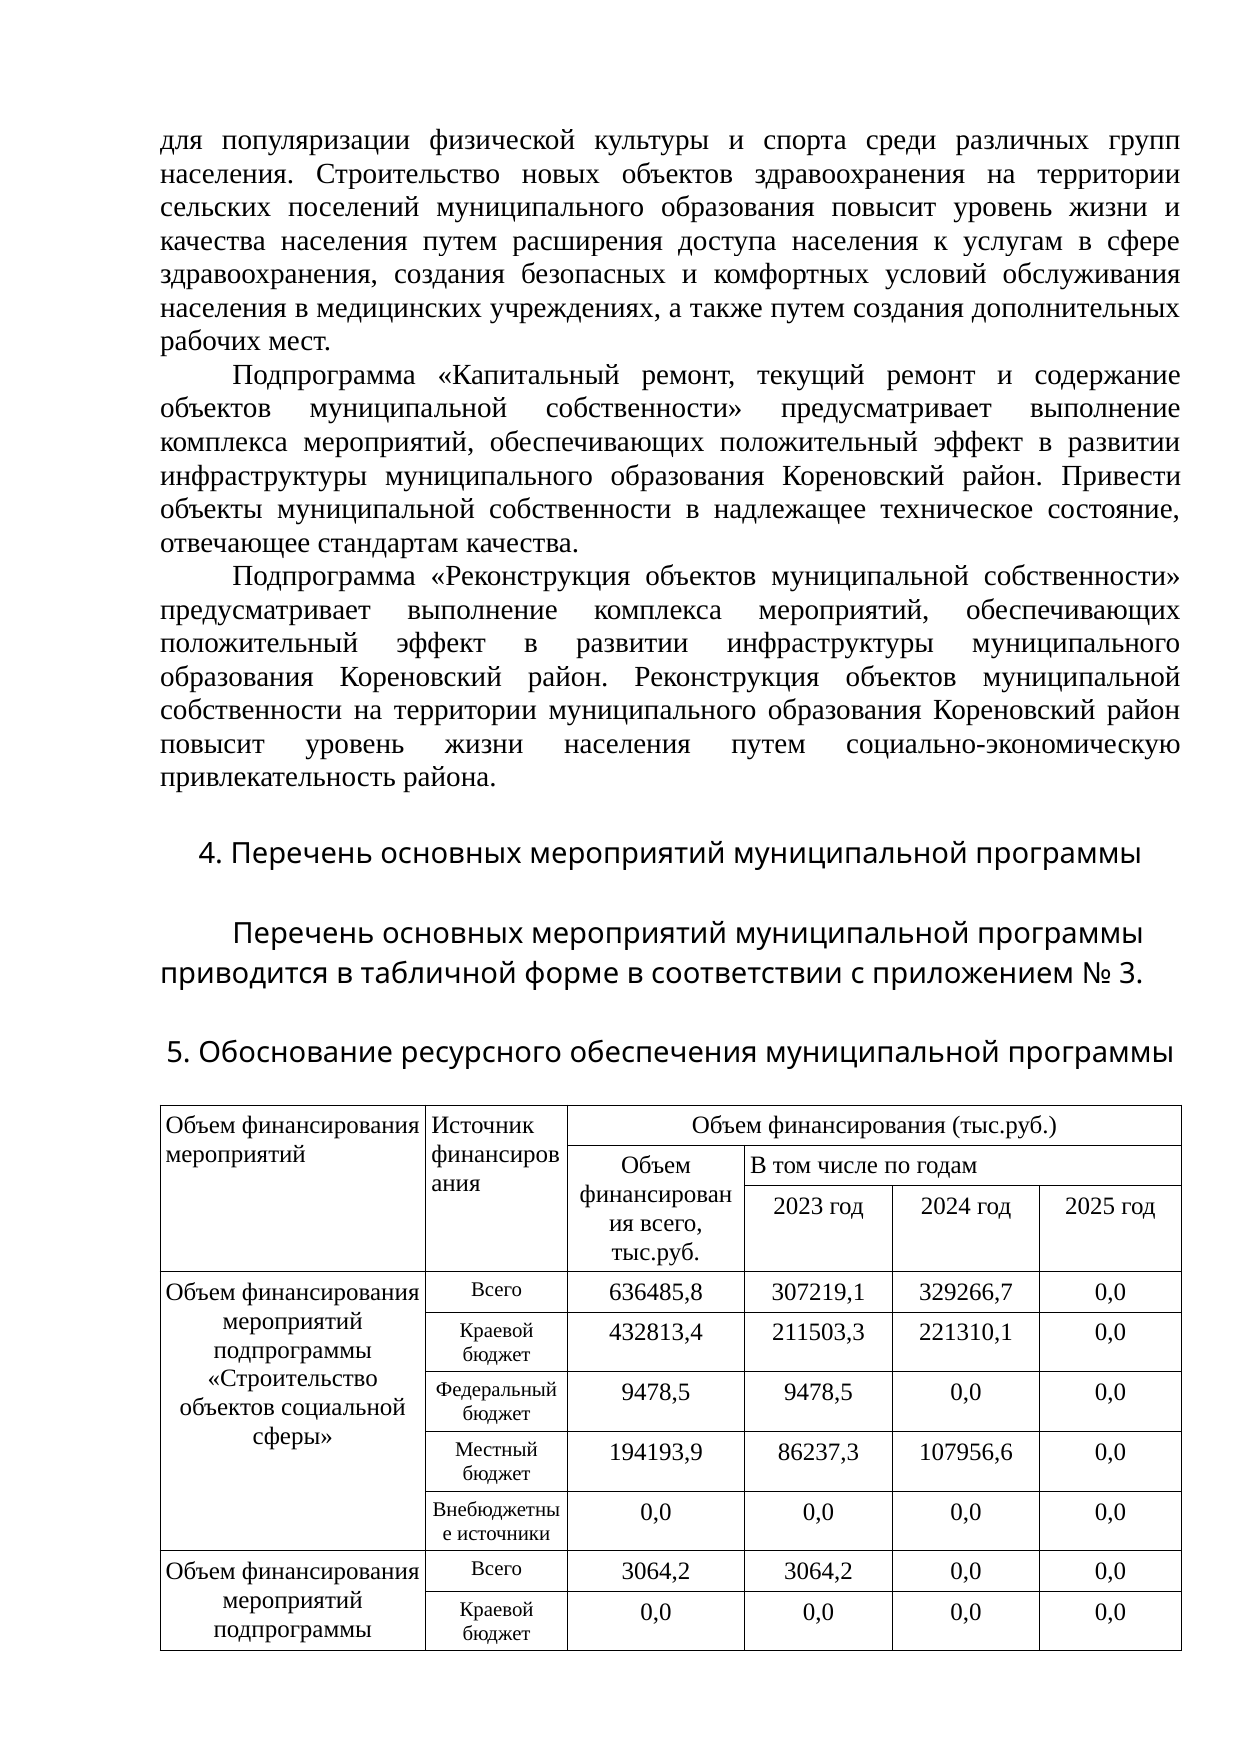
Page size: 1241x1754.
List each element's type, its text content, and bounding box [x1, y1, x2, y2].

text 5. Обоснование ресурсного обеспечения муниципальной программы [160, 1031, 1181, 1071]
table_cell 0,0 [1040, 1432, 1181, 1491]
table_header Объем финансирования (тыс.руб.) [568, 1106, 1181, 1145]
table_cell Федеральный бюджет [426, 1372, 567, 1431]
table_cell 329266,7 [893, 1272, 1039, 1312]
table_cell 0,0 [745, 1492, 892, 1550]
table_cell 0,0 [745, 1592, 892, 1650]
table_cell Всего [426, 1272, 567, 1312]
table_cell Всего [426, 1551, 567, 1591]
table_cell 3064,2 [568, 1551, 744, 1591]
text 4. Перечень основных мероприятий муниципальной программы [160, 833, 1181, 872]
table_cell 2023 год [745, 1186, 892, 1271]
table_cell Краевой бюджет [426, 1313, 567, 1371]
text для популяризации физической культуры и спорта среди различных групп населения. Строительство новых объектов здравоохранения на территории сельских поселений муниципального образования повысит уровень жизни и качества населения путем расширения доступа населения к услугам в сфере здравоохранения, создания безопасных и комфортных условий обслуживания населения в медицинских учреждениях, а также путем создания дополнительных рабочих мест. [160, 122, 1181, 357]
table_cell 0,0 [893, 1551, 1039, 1591]
table_cell 9478,5 [745, 1372, 892, 1431]
table_cell Объем финансирования мероприятий подпрограммы «Строительство объектов социальной сферы» [161, 1272, 425, 1550]
table_cell 0,0 [893, 1592, 1039, 1650]
table_cell 107956,6 [893, 1432, 1039, 1491]
table_cell 0,0 [1040, 1551, 1181, 1591]
table_cell 9478,5 [568, 1372, 744, 1431]
table_cell 432813,4 [568, 1313, 744, 1371]
table_cell Объем финансирования мероприятий подпрограммы «Капитальный ремонт, текущий ремонт и содержание объектов муниципальной собственности» [161, 1551, 425, 1650]
table_cell 0,0 [893, 1492, 1039, 1550]
table_cell 3064,2 [745, 1551, 892, 1591]
table_cell 0,0 [568, 1592, 744, 1650]
table_cell 0,0 [1040, 1272, 1181, 1312]
table_cell 0,0 [1040, 1492, 1181, 1550]
table_cell 0,0 [893, 1372, 1039, 1431]
table_cell 636485,8 [568, 1272, 744, 1312]
table_cell 86237,3 [745, 1432, 892, 1491]
table_cell Объем финансирования всего, тыс.руб. [568, 1146, 744, 1271]
table_cell 0,0 [1040, 1372, 1181, 1431]
text Подпрограмма «Реконструкция объектов муниципальной собственности» предусматривает выполнение комплекса мероприятий, обеспечивающих положительный эффект в развитии инфраструктуры муниципального образования Кореновский район. Реконструкция объектов муниципальной собственности на территории муниципального образования Кореновский район повысит уровень жизни населения путем социально-экономическую привлекательность района. [160, 558, 1181, 793]
table_cell Местный бюджет [426, 1432, 567, 1491]
text Подпрограмма «Капитальный ремонт, текущий ремонт и содержание объектов муниципальной собственности» предусматривает выполнение комплекса мероприятий, обеспечивающих положительный эффект в развитии инфраструктуры муниципального образования Кореновский район. Привести объекты муниципальной собственности в надлежащее техническое состояние, отвечающее стандартам качества. [160, 357, 1181, 558]
table_cell Краевой бюджет [426, 1592, 567, 1650]
table_cell 221310,1 [893, 1313, 1039, 1371]
table_cell 0,0 [1040, 1313, 1181, 1371]
table_cell 211503,3 [745, 1313, 892, 1371]
table_cell 194193,9 [568, 1432, 744, 1491]
table_cell 0,0 [568, 1492, 744, 1550]
table_cell В том числе по годам [745, 1146, 1181, 1185]
text Перечень основных мероприятий муниципальной программы приводится в табличной форме в соответствии с приложением № 3. [160, 912, 1181, 992]
table_cell Внебюджетные источники [426, 1492, 567, 1550]
table_cell 0,0 [1040, 1592, 1181, 1650]
table_header Источник финансирования [426, 1106, 567, 1271]
table_cell 2024 год [893, 1186, 1039, 1271]
table_header Объем финансирования мероприятий [161, 1106, 425, 1271]
table_cell 2025 год [1040, 1186, 1181, 1271]
table_cell 307219,1 [745, 1272, 892, 1312]
